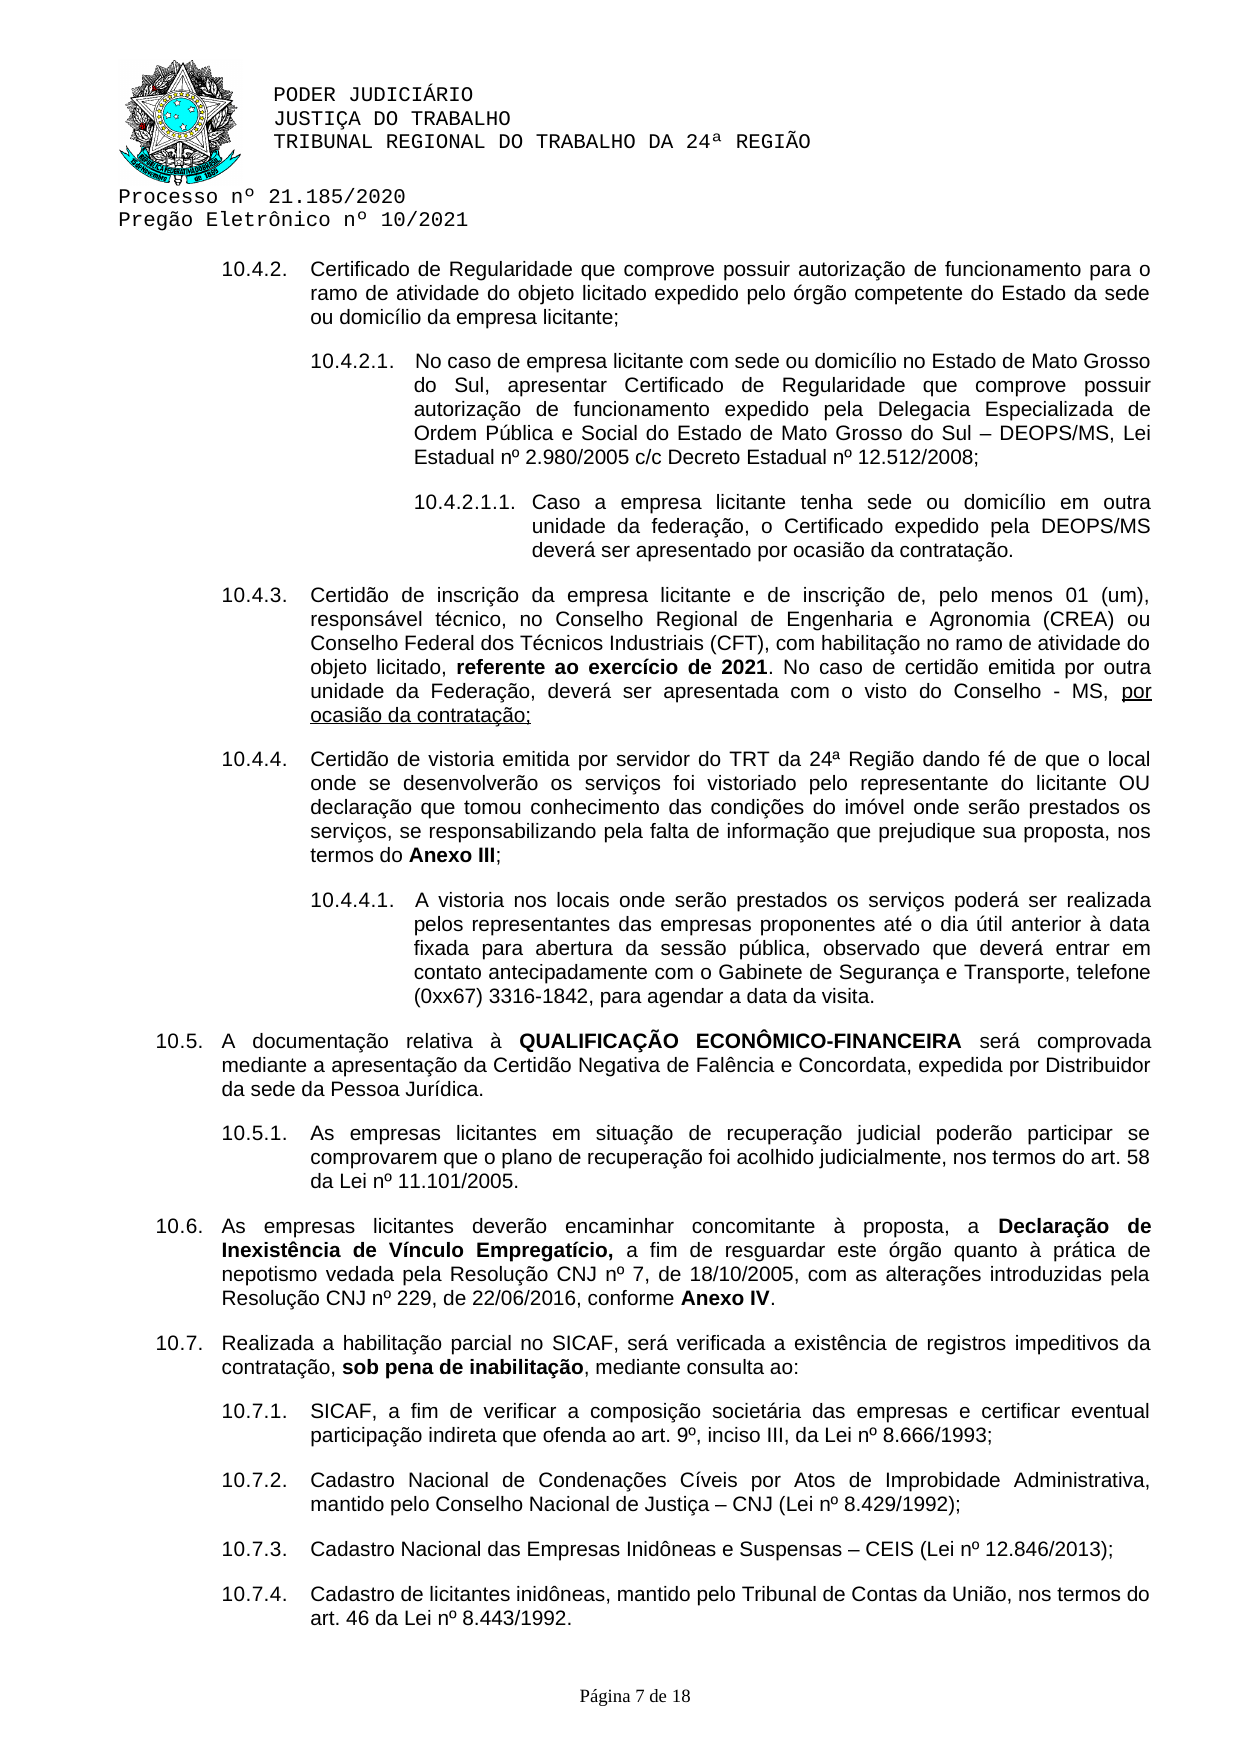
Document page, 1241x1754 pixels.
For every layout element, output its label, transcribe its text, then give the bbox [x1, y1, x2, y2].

list Certificado de Regularidade que comprove possuir autorização de funcionamento para o ramo de atividade do objeto licitado expedido pelo órgão competente do Estado da sede ou domicílio da empresa licitante; [221, 257, 1152, 328]
list As empresas licitantes em situação de recuperação judicial poderão participar se comprovarem que o plano de recuperação foi acolhido judicialmente, nos termos do art. 58 da Lei nº 11.101/2005. [221, 1121, 1152, 1193]
list As empresas licitantes deverão encaminhar concomitante à proposta, a Declaração de Inexistência de Vínculo Empregatício, a fim de resguardar este órgão quanto à prática de nepotismo vedada pela Resolução CNJ nº 7, de 18/10/2005, com as alterações introduzidas pela Resolução CNJ nº 229, de 22/06/2016, conforme Anexo IV. [155, 1214, 1152, 1310]
list Realizada a habilitação parcial no SICAF, será verificada a existência de registros impeditivos da contratação, sob pena de inabilitação, mediante consulta ao: [155, 1331, 1152, 1378]
list Cadastro de licitantes inidôneas, mantido pelo Tribunal de Contas da União, nos termos do art. 46 da Lei nº 8.443/1992. [221, 1582, 1152, 1629]
picture [118, 59, 243, 186]
list A documentação relativa à QUALIFICAÇÃO ECONÔMICO-FINANCEIRA será comprovada mediante a apresentação da Certidão Negativa de Falência e Concordata, expedida por Distribuidor da sede da Pessoa Jurídica. [155, 1028, 1152, 1100]
list A vistoria nos locais onde serão prestados os serviços poderá ser realizada pelos representantes das empresas proponentes até o dia útil anterior à data fixada para abertura da sessão pública, observado que deverá entrar em contato antecipadamente com o Gabinete de Segurança e Transporte, telefone (0xx67) 3316-1842, para agendar a data da visita. [310, 888, 1152, 1008]
list Certidão de inscrição da empresa licitante e de inscrição de, pelo menos 01 (um), responsável técnico, no Conselho Regional de Engenharia e Agronomia (CREA) ou Conselho Federal dos Técnicos Industriais (CFT), com habilitação no ramo de atividade do objeto licitado, referente ao exercício de 2021. No caso de certidão emitida por outra unidade da Federação, deverá ser apresentada com o visto do Conselho - MS, por ocasião da contratação; [221, 583, 1152, 726]
list SICAF, a fim de verificar a composição societária das empresas e certificar eventual participação indireta que ofenda ao art. 9º, inciso III, da Lei nº 8.666/1993; [221, 1399, 1152, 1447]
list Cadastro Nacional das Empresas Inidôneas e Suspensas – CEIS (Lei nº 12.846/2013); [221, 1537, 1152, 1561]
list Caso a empresa licitante tenha sede ou domicílio em outra unidade da federação, o Certificado expedido pela DEOPS/MS deverá ser apresentado por ocasião da contratação. [413, 490, 1152, 562]
list No caso de empresa licitante com sede ou domicílio no Estado de Mato Grosso do Sul, apresentar Certificado de Regularidade que comprove possuir autorização de funcionamento expedido pela Delegacia Especializada de Ordem Pública e Social do Estado de Mato Grosso do Sul – DEOPS/MS, Lei Estadual nº 2.980/2005 c/c Decreto Estadual nº 12.512/2008; [310, 349, 1152, 469]
list Certidão de vistoria emitida por servidor do TRT da 24ª Região dando fé de que o local onde se desenvolverão os serviços foi vistoriado pelo representante do licitante OU declaração que tomou conhecimento das condições do imóvel onde serão prestados os serviços, se responsabilizando pela falta de informação que prejudique sua proposta, nos termos do Anexo III; [221, 747, 1152, 867]
list Cadastro Nacional de Condenações Cíveis por Atos de Improbidade Administrativa, mantido pelo Conselho Nacional de Justiça – CNJ (Lei nº 8.429/1992); [221, 1468, 1152, 1516]
